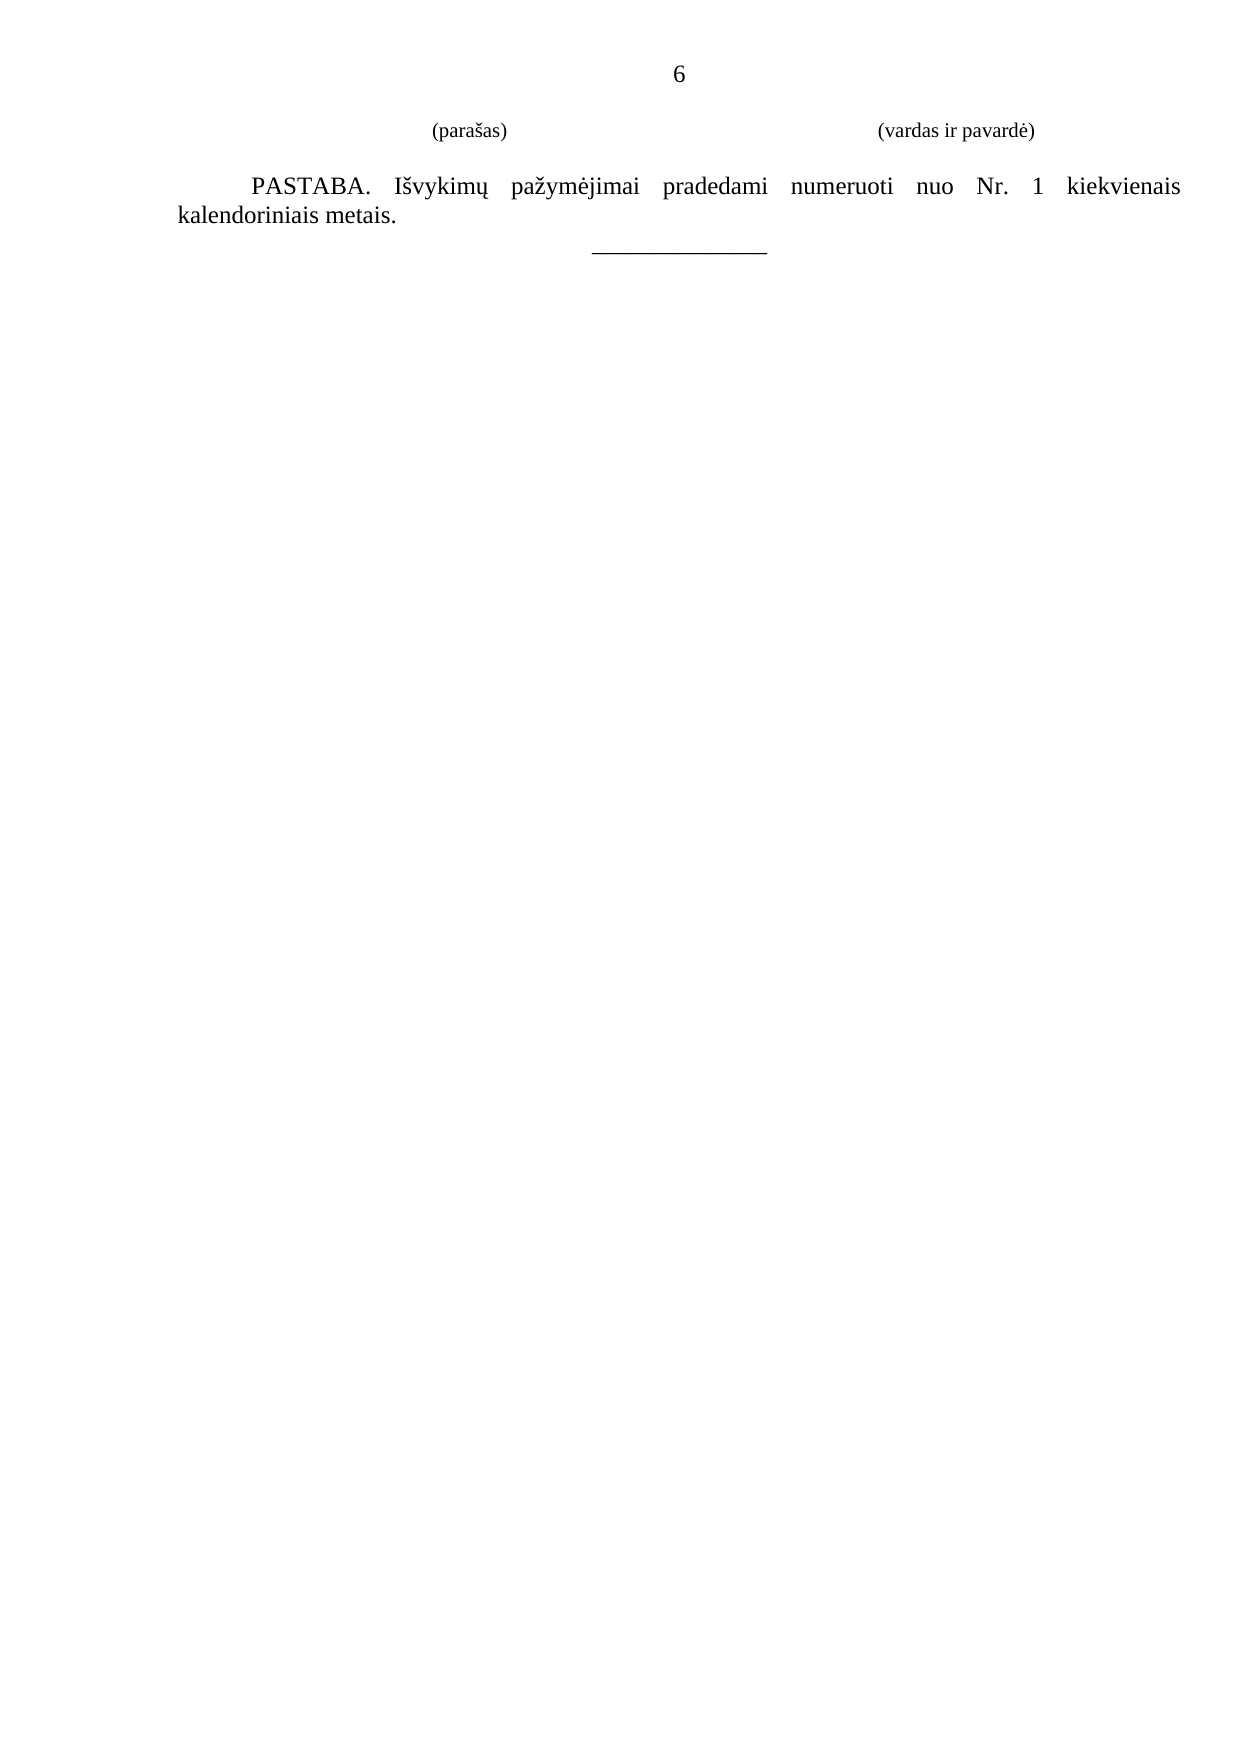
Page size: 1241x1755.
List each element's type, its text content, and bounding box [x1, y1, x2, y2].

text ______________ [177, 228, 1181, 257]
text (parašas) (vardas ir pavardė) [177, 118, 1181, 142]
text PASTABA. Išvykimų pažymėjimai pradedami numeruoti nuo Nr. 1 kiekvienais kalendoriniais metais. [177, 171, 1181, 228]
